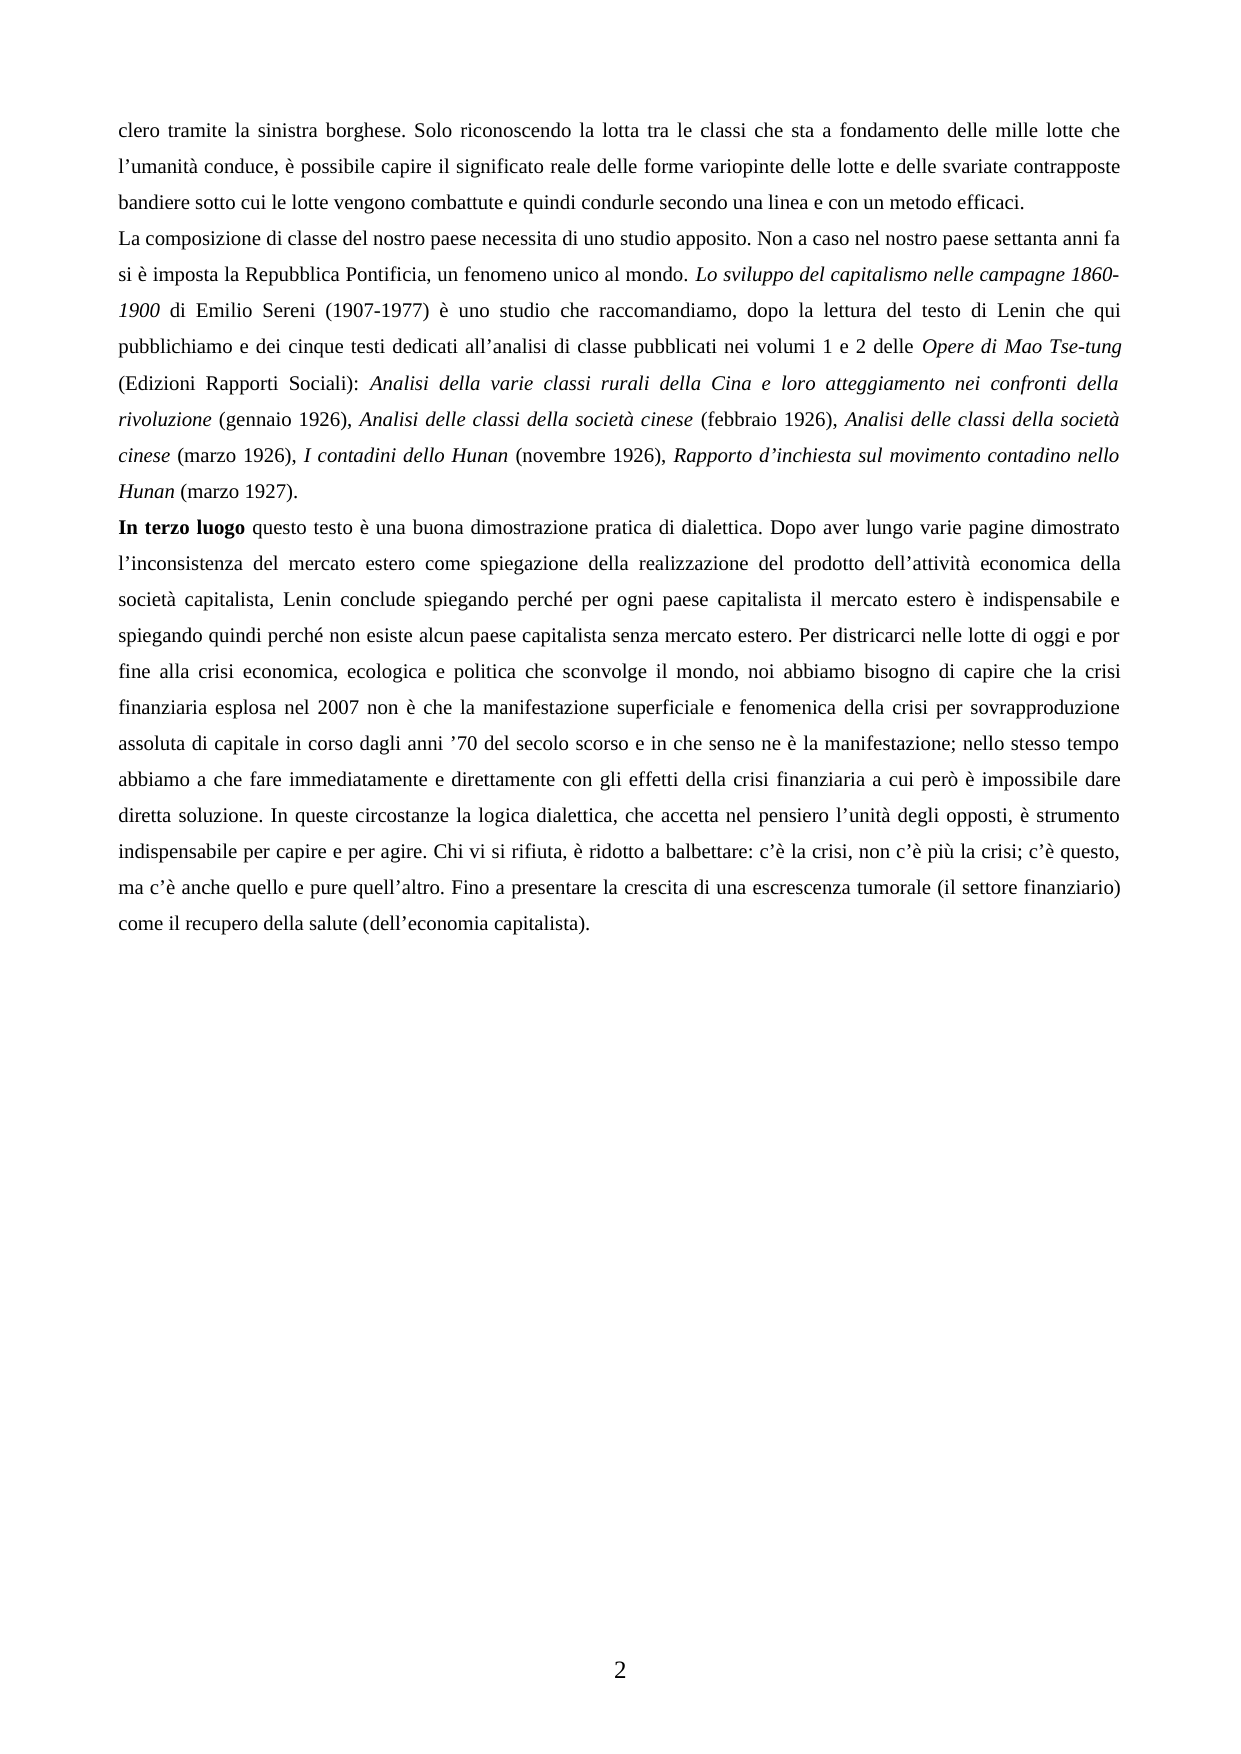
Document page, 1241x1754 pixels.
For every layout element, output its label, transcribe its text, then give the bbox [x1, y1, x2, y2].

text La composizione di classe del nostro paese necessita di uno studio apposito. Non a caso nel nostro paese settanta anni fa si è imposta la Repubblica Pontificia, un fenomeno unico al mondo. Lo sviluppo del capitalismo nelle campagne 1860-1900 di Emilio Sereni (1907-1977) è uno studio che raccomandiamo, dopo la lettura del testo di Lenin che qui pubblichiamo e dei cinque testi dedicati all’analisi di classe pubblicati nei volumi 1 e 2 delle Opere di Mao Tse-tung (Edizioni Rapporti Sociali): Analisi della varie classi rurali della Cina e loro atteggiamento nei confronti della rivoluzione (gennaio 1926), Analisi delle classi della società cinese (febbraio 1926), Analisi delle classi della società cinese (marzo 1926), I contadini dello Hunan (novembre 1926), Rapporto d’inchiesta sul movimento contadino nello Hunan (marzo 1927). [118, 226, 1122, 503]
text In terzo luogo questo testo è una buona dimostrazione pratica di dialettica. Dopo aver lungo varie pagine dimostrato l’inconsistenza del mercato estero come spiegazione della realizzazione del prodotto dell’attività economica della società capitalista, Lenin conclude spiegando perché per ogni paese capitalista il mercato estero è indispensabile e spiegando quindi perché non esiste alcun paese capitalista senza mercato estero. Per districarci nelle lotte di oggi e por fine alla crisi economica, ecologica e politica che sconvolge il mondo, noi abbiamo bisogno di capire che la crisi finanziaria esplosa nel 2007 non è che la manifestazione superficiale e fenomenica della crisi per sovrapproduzione assoluta di capitale in corso dagli anni ’70 del secolo scorso e in che senso ne è la manifestazione; nello stesso tempo abbiamo a che fare immediatamente e direttamente con gli effetti della crisi finanziaria a cui però è impossibile dare diretta soluzione. In queste circostanze la logica dialettica, che accetta nel pensiero l’unità degli opposti, è strumento indispensabile per capire e per agire. Chi vi si rifiuta, è ridotto a balbettare: c’è la crisi, non c’è più la crisi; c’è questo, ma c’è anche quello e pure quell’altro. Fino a presentare la crescita di una escrescenza tumorale (il settore finanziario) come il recupero della salute (dell’economia capitalista). [118, 514, 1122, 935]
text clero tramite la sinistra borghese. Solo riconoscendo la lotta tra le classi che sta a fondamento delle mille lotte che l’umanità conduce, è possibile capire il significato reale delle forme variopinte delle lotte e delle svariate contrapposte bandiere sotto cui le lotte vengono combattute e quindi condurle secondo una linea e con un metodo efficaci. [118, 118, 1122, 214]
